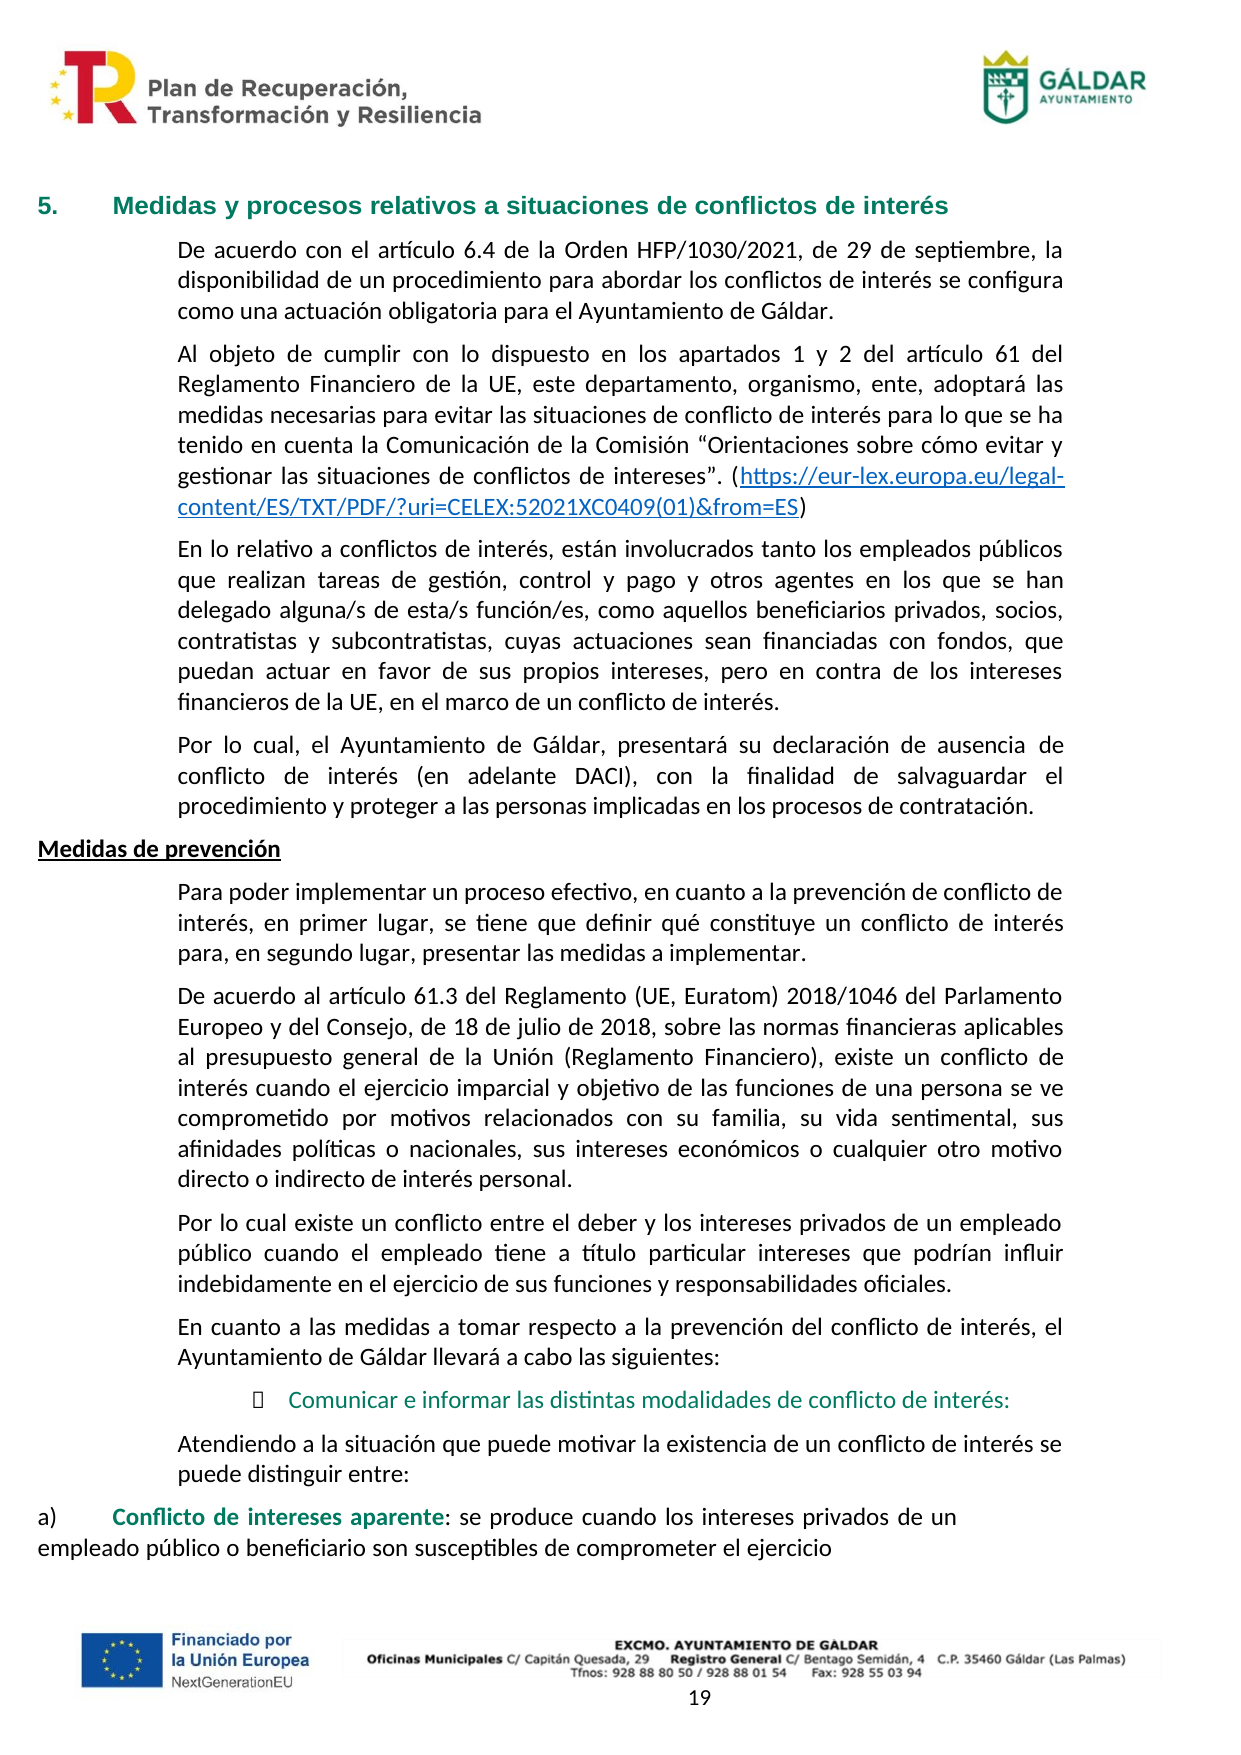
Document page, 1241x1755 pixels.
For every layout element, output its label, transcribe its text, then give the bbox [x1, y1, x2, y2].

text En lo relativo a conflictos de interés, están involucrados tanto los empleados públicos que realizan tareas de gestión, control y pago y otros agentes en los que se han delegado alguna/s de esta/s función/es, como aquellos beneficiarios privados, socios, contratistas y subcontratistas, cuyas actuaciones sean financiadas con fondos, que puedan actuar en favor de sus propios intereses, pero en contra de los intereses financieros de la UE, en el marco de un conflicto de interés. [177, 533, 1064, 717]
list Comunicar e informar las distintas modalidades de conflicto de interés: [251, 1384, 1134, 1416]
text Al objeto de cumplir con lo dispuesto en los apartados 1 y 2 del artículo 61 del Reglamento Financiero de la UE, este departamento, organismo, ente, adoptará las medidas necesarias para evitar las situaciones de conflicto de interés para lo que se ha tenido en cuenta la Comunicación de la Comisión “Orientaciones sobre cómo evitar y gestionar las situaciones de conflictos de intereses”. (https://eur-lex.europa.eu/legal- content/ES/TXT/PDF/?uri=CELEX:52021XC0409(01)&from=ES) [177, 338, 1064, 521]
text Para poder implementar un proceso efectivo, en cuanto a la prevención de conflicto de interés, en primer lugar, se tiene que definir qué constituye un conflicto de interés para, en segundo lugar, presentar las medidas a implementar. [177, 876, 1064, 968]
text Atendiendo a la situación que puede motivar la existencia de un conflicto de interés se puede distinguir entre: [177, 1428, 1063, 1489]
text Por lo cual existe un conflicto entre el deber y los intereses privados de un empleado público cuando el empleado tiene a título particular intereses que podrían influir indebidamente en el ejercicio de sus funciones y responsabilidades oficiales. [177, 1207, 1064, 1298]
list Conflicto de intereses aparente: se produce cuando los intereses privados de un empleado público o beneficiario son susceptibles de comprometer el ejercicio [37, 1501, 1063, 1562]
text De acuerdo al artículo 61.3 del Reglamento (UE, Euratom) 2018/1046 del Parlamento Europeo y del Consejo, de 18 de julio de 2018, sobre las normas financieras aplicables al presupuesto general de la Unión (Reglamento Financiero), existe un conflicto de interés cuando el ejercicio imparcial y objetivo de las funciones de una persona se ve comprometido por motivos relacionados con su familia, su vida sentimental, sus afinidades políticas o nacionales, sus intereses económicos o cualquier otro motivo directo o indirecto de interés personal. [177, 980, 1064, 1194]
text De acuerdo con el artículo 6.4 de la Orden HFP/1030/2021, de 29 de septiembre, la disponibilidad de un procedimiento para abordar los conflictos de interés se configura como una actuación obligatoria para el Ayuntamiento de Gáldar. [177, 234, 1064, 326]
list Medidas y procesos relativos a situaciones de conflictos de interés [37, 191, 983, 219]
list Medidas de prevención [0, 833, 1134, 864]
text Por lo cual, el Ayuntamiento de Gáldar, presentará su declaración de ausencia de conflicto de interés (en adelante DACI), con la finalidad de salvaguardar el procedimiento y proteger a las personas implicadas en los procesos de contratación. [177, 729, 1064, 821]
text En cuanto a las medidas a tomar respecto a la prevención del conflicto de interés, el Ayuntamiento de Gáldar llevará a cabo las siguientes: [177, 1311, 1064, 1372]
